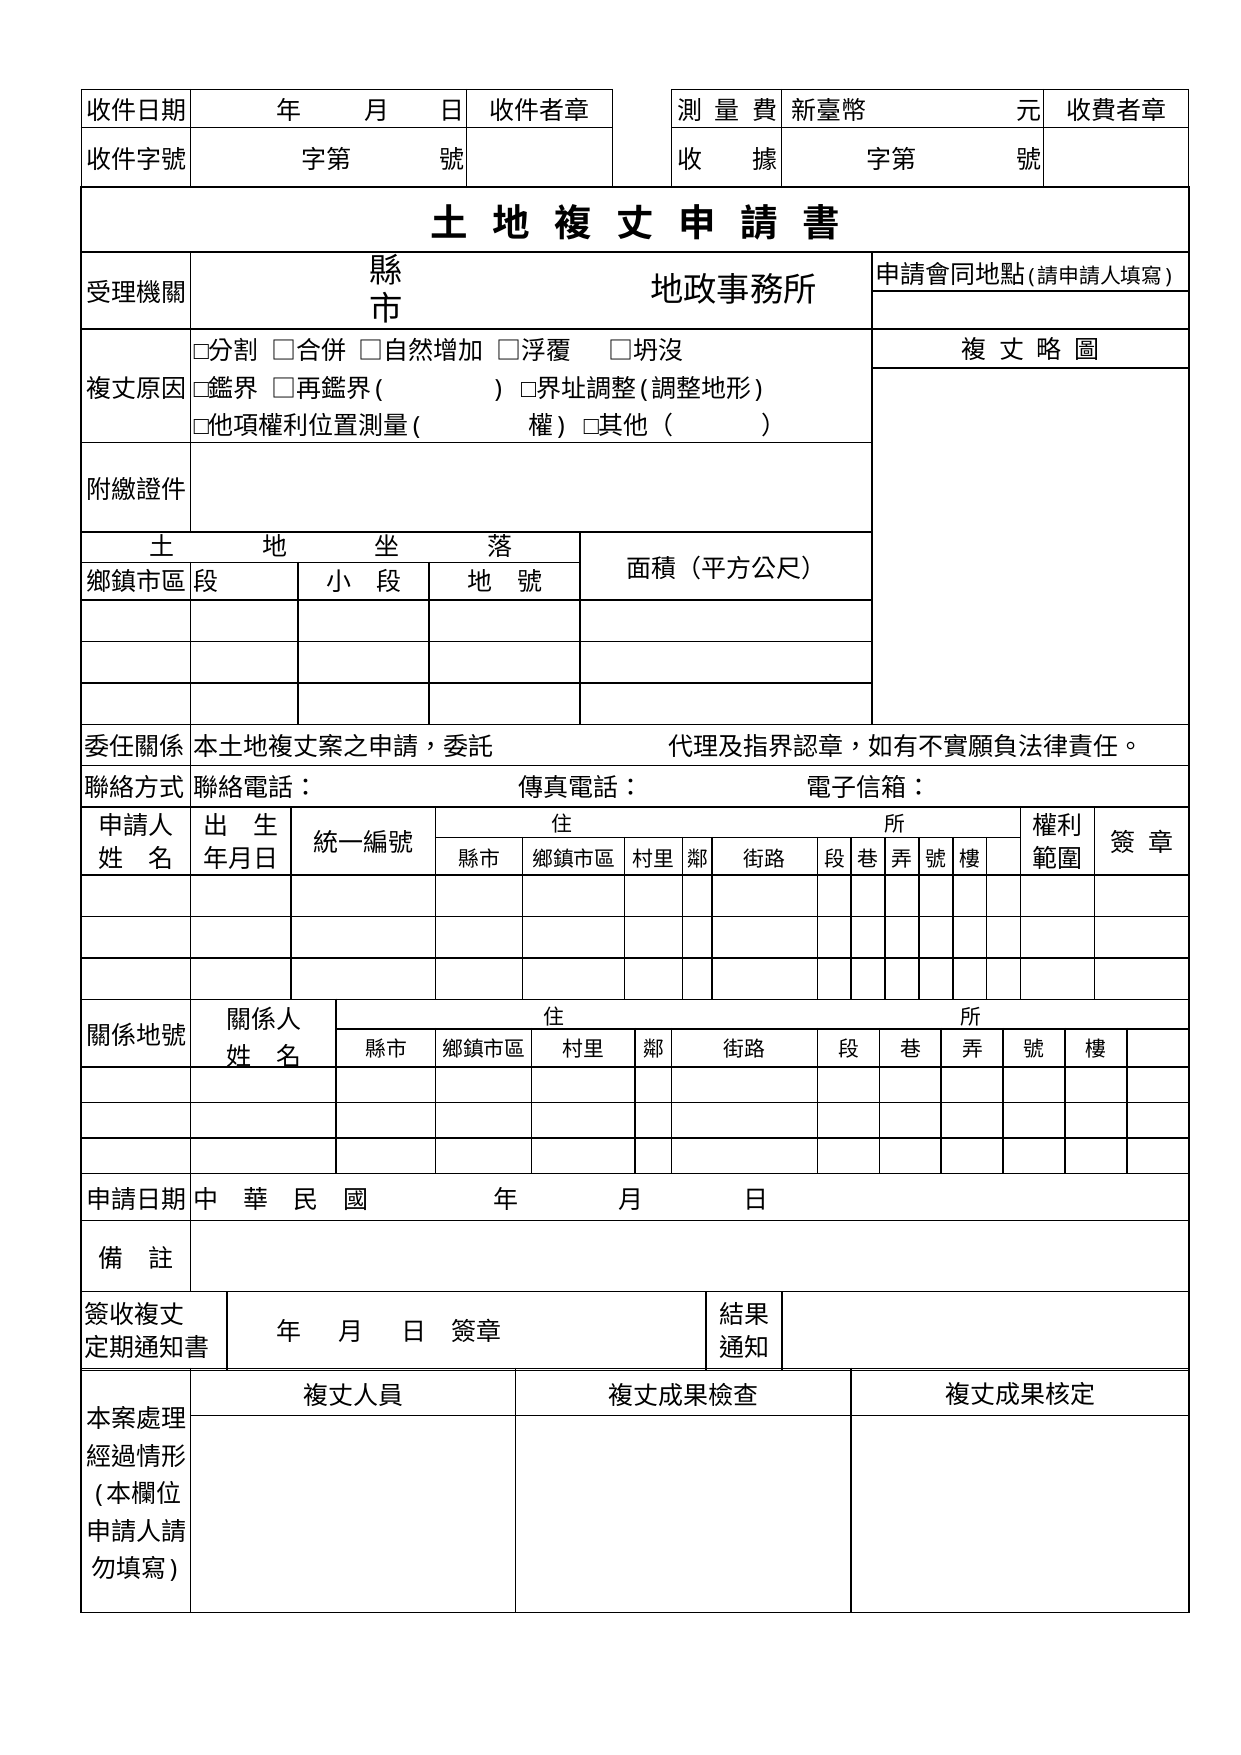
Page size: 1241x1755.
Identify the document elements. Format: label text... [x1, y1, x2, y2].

table_cell [82, 642, 190, 682]
table_cell 鄉鎮市區 [82, 563, 190, 599]
table_cell [1095, 959, 1188, 998]
table_cell 住 所 [436, 808, 1020, 837]
table_cell [191, 1103, 335, 1137]
table_cell [436, 1103, 531, 1137]
table_cell 複 丈 略 圖 [873, 330, 1188, 367]
table_cell [532, 1103, 634, 1137]
table_cell [683, 959, 711, 998]
table_cell 段 [818, 1030, 879, 1066]
table_cell 鄰 [636, 1030, 671, 1066]
table_cell [191, 642, 297, 682]
table_cell □分割 □合併 □自然增加 □浮覆 □坍沒 □鑑界 □再鑑界( ) □界址調整(調整地形) □他項權利位置測量( 權) □其他（ ） [191, 330, 871, 442]
table_cell [337, 1103, 435, 1137]
table_cell [987, 959, 1020, 998]
table_cell 複丈成果檢查 [516, 1371, 850, 1415]
table_header 收件者章 [467, 90, 612, 127]
table_cell 街路 [672, 1030, 817, 1066]
table_cell 權利 範圍 [1021, 808, 1094, 874]
table_cell 聯絡方式 [82, 766, 190, 806]
table_cell [1044, 128, 1188, 186]
table_cell [636, 1139, 671, 1172]
table_cell [713, 876, 817, 916]
table_cell [625, 917, 682, 957]
table_cell [1021, 876, 1094, 916]
table_cell [516, 1416, 850, 1612]
table_cell [430, 601, 579, 641]
table_cell [82, 1139, 190, 1172]
table_cell [191, 876, 290, 916]
table_cell 複丈原因 [82, 330, 190, 442]
table_cell [880, 1103, 940, 1137]
table_cell [942, 1103, 1002, 1137]
table_cell [436, 959, 522, 998]
table_cell [873, 292, 1188, 328]
table_cell 縣市 [337, 1030, 435, 1066]
table_cell 縣 市 [191, 253, 641, 328]
table_cell [82, 684, 190, 723]
table_cell 本案處理經過情形(本欄位申請人請勿填寫) [82, 1371, 190, 1612]
table_cell [1128, 1030, 1188, 1066]
table_cell [954, 876, 986, 916]
table_cell [82, 959, 190, 998]
table_cell [436, 917, 522, 957]
table_cell [1004, 1103, 1064, 1137]
table_cell [337, 1068, 435, 1102]
table_cell [82, 1068, 190, 1102]
table_cell [337, 1139, 435, 1172]
table_cell 土 地 坐 落 [82, 533, 579, 562]
table_cell [880, 1139, 940, 1172]
table_cell [818, 1103, 879, 1137]
table_cell 中 華 民 國 年 月 日 [191, 1174, 1188, 1220]
table_cell [783, 1292, 1188, 1367]
table_cell [430, 642, 579, 682]
table_header 新臺幣 元 [782, 90, 1043, 127]
table_cell [299, 642, 428, 682]
table_cell [886, 876, 918, 916]
table_cell [1004, 1139, 1064, 1172]
table_cell [852, 959, 884, 998]
table_cell [987, 876, 1020, 916]
table_cell [942, 1068, 1002, 1102]
table_cell 鄉鎮市區 [523, 838, 624, 874]
table_cell [636, 1103, 671, 1137]
table_cell 收 據 [672, 128, 781, 186]
table_cell [818, 1068, 879, 1102]
table_cell [191, 1221, 1188, 1291]
table_cell 鄉鎮市區 [436, 1030, 531, 1066]
table_cell 字第 號 [782, 128, 1043, 186]
table_cell [1095, 917, 1188, 957]
table_cell [191, 917, 290, 957]
table_cell [613, 127, 671, 186]
table_cell 弄 [942, 1030, 1002, 1066]
table_cell 村里 [625, 838, 682, 874]
table_cell [1128, 1139, 1188, 1172]
table_cell 出 生年月日 [191, 808, 290, 874]
table_cell [818, 1139, 879, 1172]
table_cell [880, 1068, 940, 1102]
table_cell [1066, 1068, 1126, 1102]
table_cell [818, 917, 850, 957]
table_cell [1021, 917, 1094, 957]
table_header 測 量 費 [672, 90, 781, 127]
table_cell [954, 917, 986, 957]
table_header 年 月 日 [191, 90, 466, 127]
table_cell [191, 443, 871, 531]
table_cell 村里 [532, 1030, 634, 1066]
table_cell 附繳證件 [82, 443, 190, 531]
table_cell 收件字號 [82, 128, 190, 186]
table_cell [532, 1068, 634, 1102]
table_cell [625, 959, 682, 998]
table_cell [920, 917, 952, 957]
table_cell [191, 959, 290, 998]
table_header 收費者章 [1044, 90, 1188, 127]
table_cell 小 段 [299, 563, 428, 599]
table_cell [713, 917, 817, 957]
table_cell [292, 959, 435, 998]
table_cell [886, 917, 918, 957]
table_cell [1066, 1139, 1126, 1172]
table_cell 複丈人員 [191, 1371, 515, 1415]
table_cell [873, 369, 1188, 723]
table_cell [467, 128, 612, 186]
table_cell 關係人 姓 名 [191, 1000, 335, 1066]
table_cell [299, 684, 428, 723]
table_cell [82, 917, 190, 957]
table_cell 街路 [713, 838, 817, 874]
table_cell 巷 [852, 838, 884, 874]
table_cell [1095, 876, 1188, 916]
table_cell 申請日期 [82, 1174, 190, 1220]
table_cell [191, 1139, 335, 1172]
table_header [613, 89, 671, 127]
table_cell [82, 876, 190, 916]
table_cell 申請會同地點(請申請人填寫) [873, 253, 1188, 290]
table_cell [713, 959, 817, 998]
table_cell [581, 684, 871, 723]
table_cell 面積（平方公尺） [581, 533, 871, 599]
table_cell 申請人 姓 名 [82, 808, 190, 874]
table_cell [82, 1103, 190, 1137]
table_cell 樓 [1066, 1030, 1126, 1066]
table_cell 年 月 日 簽章 [228, 1292, 705, 1367]
table_cell [436, 876, 522, 916]
table_cell [299, 601, 428, 641]
table_cell [1128, 1068, 1188, 1102]
table_cell [672, 1068, 817, 1102]
table_cell [191, 601, 297, 641]
table_cell 巷 [880, 1030, 940, 1066]
table_cell [581, 642, 871, 682]
table_cell [523, 876, 624, 916]
table_cell [954, 959, 986, 998]
table_cell [942, 1139, 1002, 1172]
table_cell 弄 [886, 838, 918, 874]
table_cell [1128, 1103, 1188, 1137]
table_cell [920, 959, 952, 998]
table_cell [430, 684, 579, 723]
table_cell 關係地號 [82, 1000, 190, 1066]
table_cell [683, 876, 711, 916]
table_cell [1066, 1103, 1126, 1137]
table_cell [532, 1139, 634, 1172]
table_cell 受理機關 [82, 253, 190, 328]
table_cell [523, 917, 624, 957]
table_cell 結果通知 [707, 1292, 781, 1367]
table_cell 複丈成果核定 [852, 1371, 1188, 1415]
table_header 收件日期 [82, 90, 190, 127]
table_cell 聯絡電話： 傳真電話： 電子信箱： [191, 766, 1188, 806]
table_cell 委任關係 [82, 725, 190, 765]
table_cell [683, 917, 711, 957]
table_cell [672, 1103, 817, 1137]
table_cell [672, 1139, 817, 1172]
table_cell 簽 章 [1095, 808, 1188, 874]
table_cell [1021, 959, 1094, 998]
table_cell 地 號 [430, 563, 579, 599]
table_cell [987, 917, 1020, 957]
table_cell [852, 1416, 1188, 1612]
table_cell 樓 [954, 838, 986, 874]
table_cell [191, 1416, 515, 1612]
table_cell [292, 876, 435, 916]
table_cell 字第 號 [191, 128, 466, 186]
table_cell [436, 1068, 531, 1102]
table_cell [581, 601, 871, 641]
table_cell 段 [818, 838, 850, 874]
table_cell [818, 959, 850, 998]
table_cell [1004, 1068, 1064, 1102]
table_cell [852, 917, 884, 957]
table_cell 簽收複丈 定期通知書 [82, 1292, 226, 1367]
table_cell [82, 601, 190, 641]
table_cell [818, 876, 850, 916]
table_cell 號 [1004, 1030, 1064, 1066]
table_cell 土 地 複 丈 申 請 書 [82, 188, 1188, 251]
table_cell [625, 876, 682, 916]
table_cell 本土地複丈案之申請，委託 代理及指界認章，如有不實願負法律責任。 [191, 725, 1188, 765]
table_cell [191, 1068, 335, 1102]
table_cell 地政事務所 [641, 253, 871, 328]
table_cell 號 [920, 838, 952, 874]
table_cell [852, 876, 884, 916]
table_cell [523, 959, 624, 998]
table_cell 縣市 [436, 838, 522, 874]
table_cell 鄰 [683, 838, 711, 874]
table_cell [920, 876, 952, 916]
table_cell 住 所 [337, 1000, 1188, 1028]
table_cell [292, 917, 435, 957]
table_cell 備 註 [82, 1221, 190, 1291]
table_cell 段 [191, 563, 297, 599]
table_cell [636, 1068, 671, 1102]
table_cell [191, 684, 297, 723]
table_cell [886, 959, 918, 998]
table_cell [987, 838, 1020, 874]
table_cell 統一編號 [292, 808, 435, 874]
table_cell [436, 1139, 531, 1172]
